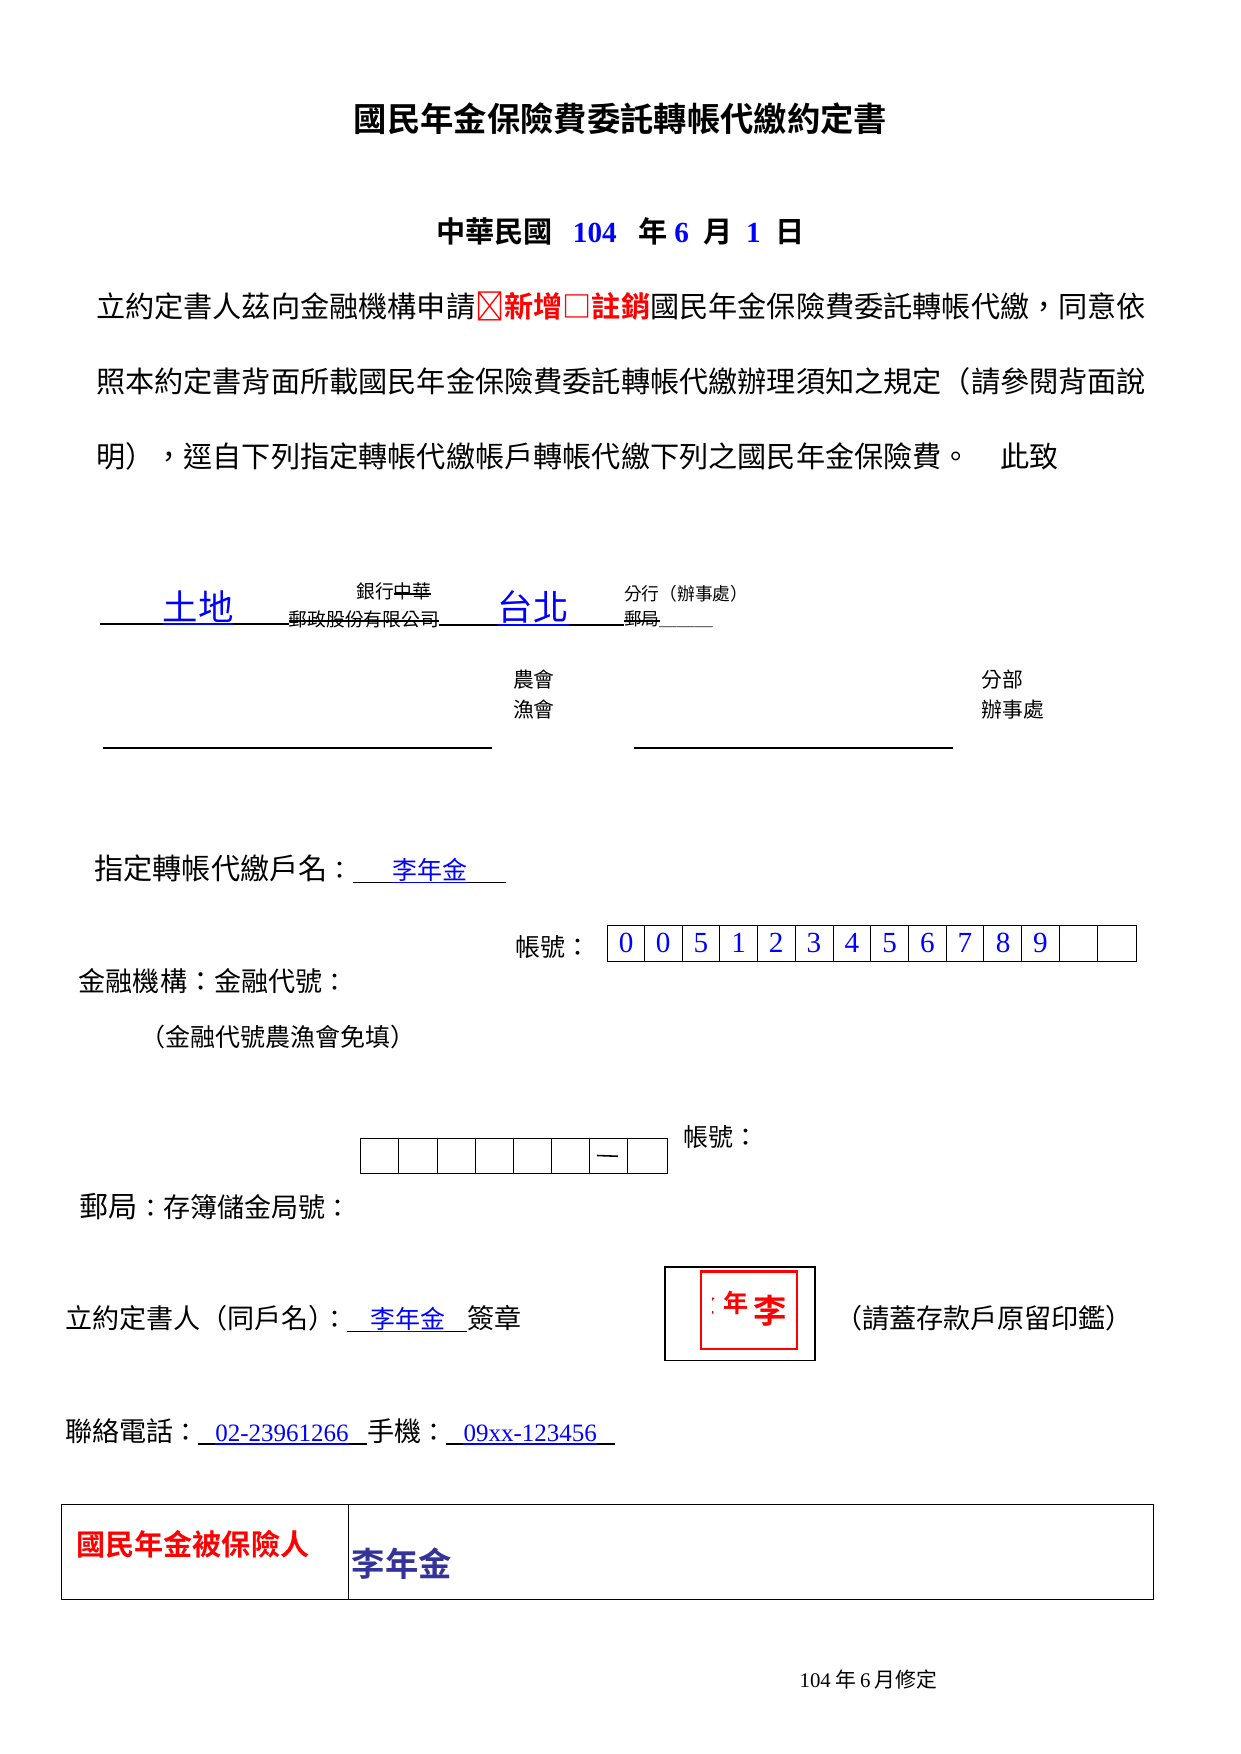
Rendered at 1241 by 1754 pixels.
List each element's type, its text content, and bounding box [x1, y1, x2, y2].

table_header 8 [984, 926, 1021, 961]
table_header 1 [720, 926, 757, 961]
table_header 0 [645, 926, 682, 961]
text 農會 [513, 663, 555, 693]
text 分部 [982, 663, 1061, 693]
text 立約定書人（同戶名）： 李年金 簽章 [65, 1279, 664, 1354]
text 年金 [712, 1290, 753, 1330]
text 帳號： [682, 1117, 761, 1154]
text 國民年金保險費委託轉帳代繳約定書 [65, 79, 1175, 154]
text 辦事處 [982, 693, 1061, 723]
text 立約定書人茲向金融機構申請新增□註銷國民年金保險費委託轉帳代繳，同意依照本約定書背面所載國民年金保險費委託轉帳代繳辦理須知之規定（請參閱背面說明），逕自下列指定轉帳代繳帳戶轉帳代繳下列之國民年金保險費。 此致 [96, 267, 1153, 492]
text 中華民國 104 年 6 月 1 日 [65, 192, 1175, 267]
table_header 5 [683, 926, 719, 961]
table_header [552, 1139, 589, 1173]
table_header [628, 1139, 667, 1173]
table_header 5 [871, 926, 908, 961]
text 金融機構：金融代號： [65, 942, 1175, 1017]
table_header [476, 1139, 513, 1173]
text （請蓋存款戶原留印鑑） [816, 1279, 1175, 1354]
text 帳號： [513, 928, 592, 966]
table_header [399, 1139, 437, 1173]
text 李 [753, 1290, 786, 1330]
text 土地 銀行中華郵政股份有限公司 台北 分行（辦事處）郵局＿＿＿ [65, 567, 1204, 642]
table_header [438, 1139, 475, 1173]
table_header [1060, 926, 1097, 961]
table_header [1098, 926, 1136, 961]
table_header [514, 1139, 551, 1173]
text 指定轉帳代繳戶名： 李年金 [65, 829, 1175, 904]
table_header 7 [947, 926, 983, 961]
table_header [361, 1139, 398, 1173]
table_header 6 [909, 926, 946, 961]
text （金融代號農漁會免填） [65, 1017, 1175, 1054]
text 郵局：存簿儲金局號： [65, 1167, 1175, 1242]
table_header 國民年金被保險人 [62, 1505, 348, 1599]
table_header 9 [1022, 926, 1059, 961]
table_header [590, 1139, 627, 1173]
text 漁會 [513, 693, 555, 723]
table_header 2 [758, 926, 795, 961]
text 聯絡電話： 02-23961266 手機： 09xx-123456 [65, 1392, 1175, 1467]
table_header 李年金 [349, 1505, 1153, 1599]
table_header 3 [796, 926, 833, 961]
table_header 4 [834, 926, 870, 961]
table_header 0 [608, 926, 644, 961]
